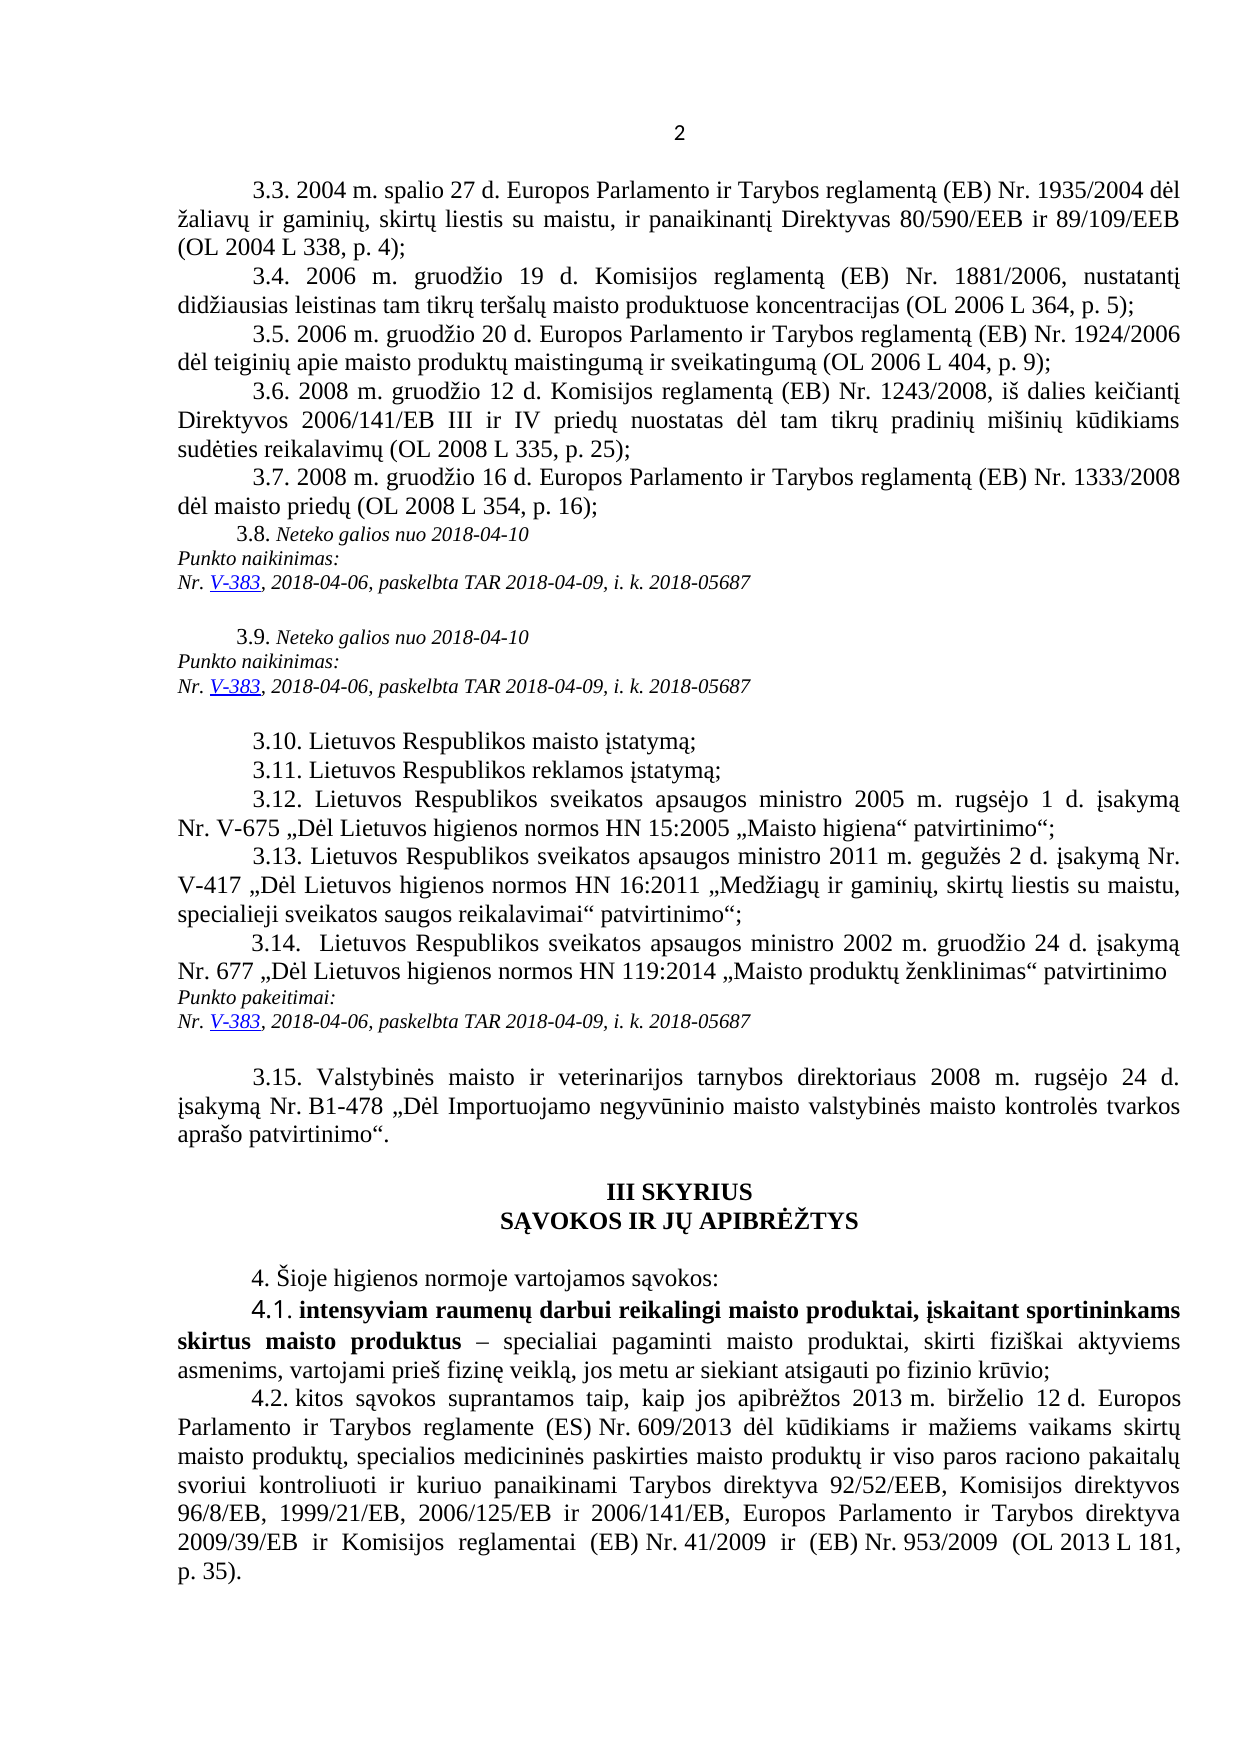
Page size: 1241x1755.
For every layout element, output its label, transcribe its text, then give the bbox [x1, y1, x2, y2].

text 3.10. Lietuvos Respublikos maisto įstatymą; [177, 726, 1181, 755]
text 4.2. kitos sąvokos suprantamos taip, kaip jos apibrėžtos 2013 m. birželio 12 d. Europos Parlamento ir Tarybos reglamente (ES) Nr. 609/2013 dėl kūdikiams ir mažiems vaikams skirtų maisto produktų, specialios medicininės paskirties maisto produktų ir viso paros raciono pakaitalų svoriui kontroliuoti ir kuriuo panaikinami Tarybos direktyva 92/52/EEB, Komisijos direktyvos 96/8/EB, 1999/21/EB, 2006/125/EB ir 2006/141/EB, Europos Parlamento ir Tarybos direktyva 2009/39/EB ir Komisijos reglamentai (EB) Nr. 41/2009 ir (EB) Nr. 953/2009 (OL 2013 L 181, p. 35). [177, 1383, 1181, 1585]
text Nr. V-383, 2018-04-06, paskelbta TAR 2018-04-09, i. k. 2018-05687 [177, 673, 1181, 698]
text 3.5. 2006 m. gruodžio 20 d. Europos Parlamento ir Tarybos reglamentą (EB) Nr. 1924/2006 dėl teiginių apie maisto produktų maistingumą ir sveikatingumą (OL 2006 L 404, p. 9); [177, 319, 1181, 376]
text 3.7. 2008 m. gruodžio 16 d. Europos Parlamento ir Tarybos reglamentą (EB) Nr. 1333/2008 dėl maisto priedų (OL 2008 L 354, p. 16); [177, 462, 1181, 520]
text Punkto pakeitimai: [177, 985, 1181, 1009]
text 4. Šioje higienos normoje vartojamos sąvokos: [177, 1263, 1181, 1292]
text 3.11. Lietuvos Respublikos reklamos įstatymą; [177, 755, 1181, 784]
text 3.9. Neteko galios nuo 2018-04-10 [177, 623, 1181, 649]
text 4.1. intensyviam raumenų darbui reikalingi maisto produktai, įskaitant sportininkams skirtus maisto produktus – specialiai pagaminti maisto produktai, skirti fiziškai aktyviems asmenims, vartojami prieš fizinę veiklą, jos metu ar siekiant atsigauti po fizinio krūvio; [177, 1292, 1181, 1383]
text 3.14. Lietuvos Respublikos sveikatos apsaugos ministro 2002 m. gruodžio 24 d. įsakymą Nr. 677 „Dėl Lietuvos higienos normos HN 119:2014 „Maisto produktų ženklinimas“ patvirtinimo [177, 928, 1181, 985]
text 3.6. 2008 m. gruodžio 12 d. Komisijos reglamentą (EB) Nr. 1243/2008, iš dalies keičiantį Direktyvos 2006/141/EB III ir IV priedų nuostatas dėl tam tikrų pradinių mišinių kūdikiams sudėties reikalavimų (OL 2008 L 335, p. 25); [177, 376, 1181, 462]
text 3.12. Lietuvos Respublikos sveikatos apsaugos ministro 2005 m. rugsėjo 1 d. įsakymą Nr. V-675 „Dėl Lietuvos higienos normos HN 15:2005 „Maisto higiena“ patvirtinimo“; [177, 784, 1181, 841]
text Nr. V-383, 2018-04-06, paskelbta TAR 2018-04-09, i. k. 2018-05687 [177, 1009, 1181, 1033]
text 3.15. Valstybinės maisto ir veterinarijos tarnybos direktoriaus 2008 m. rugsėjo 24 d. įsakymą Nr. B1-478 „Dėl Importuojamo negyvūninio maisto valstybinės maisto kontrolės tvarkos aprašo patvirtinimo“. [177, 1062, 1181, 1148]
text 3.8. Neteko galios nuo 2018-04-10 [177, 520, 1181, 546]
text 3.13. Lietuvos Respublikos sveikatos apsaugos ministro 2011 m. gegužės 2 d. įsakymą Nr. V-417 „Dėl Lietuvos higienos normos HN 16:2011 „Medžiagų ir gaminių, skirtų liestis su maistu, specialieji sveikatos saugos reikalavimai“ patvirtinimo“; [177, 841, 1181, 928]
text 3.4. 2006 m. gruodžio 19 d. Komisijos reglamentą (EB) Nr. 1881/2006, nustatantį didžiausias leistinas tam tikrų teršalų maisto produktuose koncentracijas (OL 2006 L 364, p. 5); [177, 261, 1181, 319]
text SĄVOKOS IR JŲ APIBRĖŽTYS [177, 1206, 1181, 1234]
text Nr. V-383, 2018-04-06, paskelbta TAR 2018-04-09, i. k. 2018-05687 [177, 570, 1181, 594]
text III SKYRIUS [177, 1177, 1181, 1206]
text Punkto naikinimas: [177, 546, 1181, 570]
text Punkto naikinimas: [177, 649, 1181, 673]
text 3.3. 2004 m. spalio 27 d. Europos Parlamento ir Tarybos reglamentą (EB) Nr. 1935/2004 dėl žaliavų ir gaminių, skirtų liestis su maistu, ir panaikinantį Direktyvas 80/590/EEB ir 89/109/EEB (OL 2004 L 338, p. 4); [177, 175, 1181, 261]
